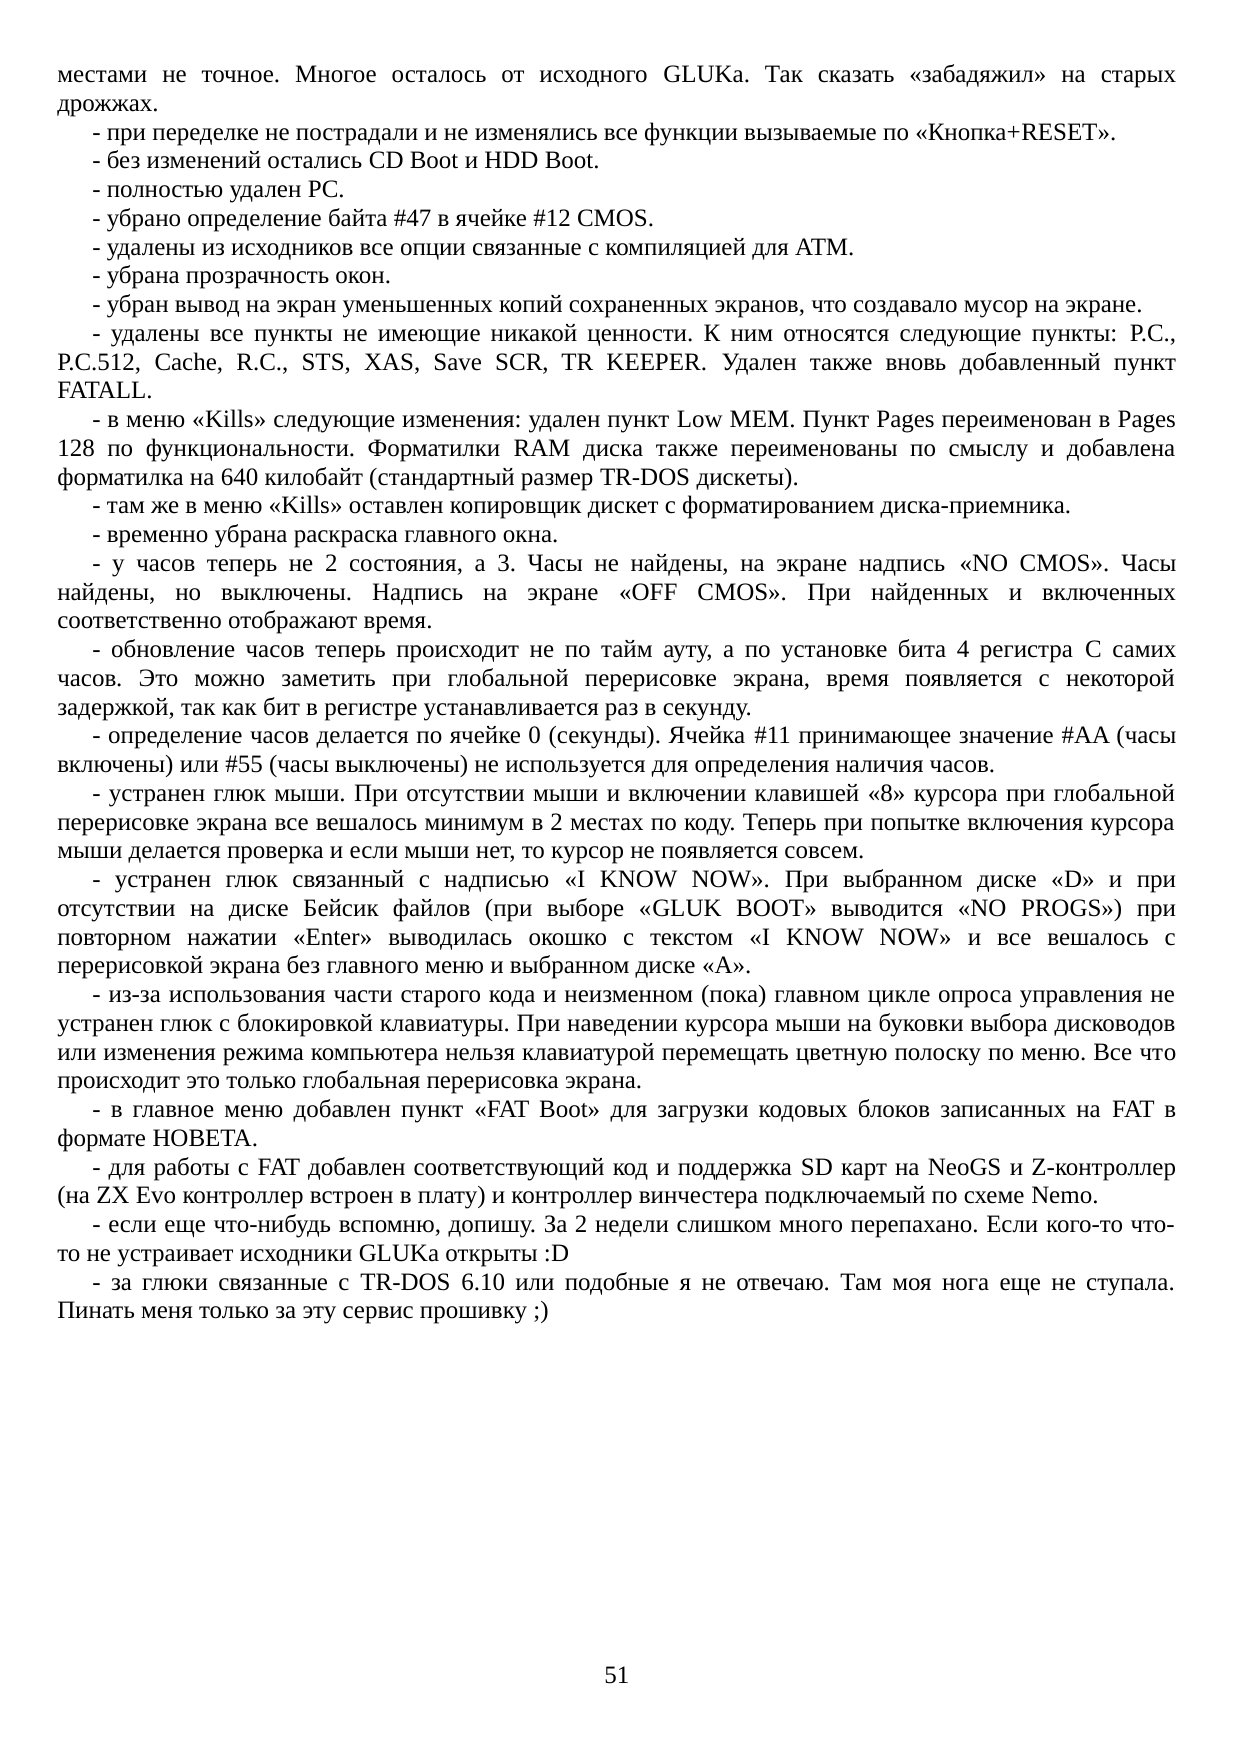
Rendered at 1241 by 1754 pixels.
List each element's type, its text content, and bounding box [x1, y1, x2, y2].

text - без изменений остались CD Boot и HDD Boot. [57, 146, 1176, 174]
text - определение часов делается по ячейке 0 (секунды). Ячейка #11 принимающее значение #AA (часы включены) или #55 (часы выключены) не используется для определения наличия часов. [57, 721, 1176, 778]
text - если еще что-нибудь вспомню, допишу. За 2 недели слишком много перепахано. Если кого-то что-то не устраивает исходники GLUKа открыты :D [57, 1209, 1176, 1267]
text - обновление часов теперь происходит не по тайм ауту, а по установке бита 4 регистра C самих часов. Это можно заметить при глобальной перерисовке экрана, время появляется с некоторой задержкой, так как бит в регистре устанавливается раз в секунду. [57, 634, 1176, 721]
text - удалены из исходников все опции связанные с компиляцией для АТМ. [57, 232, 1176, 261]
text - убрано определение байта #47 в ячейке #12 CMOS. [57, 203, 1176, 232]
text - убран вывод на экран уменьшенных копий сохраненных экранов, что создавало мусор на экране. [57, 289, 1176, 318]
text - удалены все пункты не имеющие никакой ценности. К ним относятся следующие пункты: P.C., P.C.512, Cache, R.C., STS, XAS, Save SCR, TR KEEPER. Удален также вновь добавленный пункт FATALL. [57, 318, 1176, 404]
text - у часов теперь не 2 состояния, а 3. Часы не найдены, на экране надпись «NO CMOS». Часы найдены, но выключены. Надпись на экране «OFF CMOS». При найденных и включенных соответственно отображают время. [57, 548, 1176, 634]
text - за глюки связанные с TR-DOS 6.10 или подобные я не отвечаю. Там моя нога еще не ступала. Пинать меня только за эту сервис прошивку ;) [57, 1267, 1176, 1324]
text - устранен глюк мыши. При отсутствии мыши и включении клавишей «8» курсора при глобальной перерисовке экрана все вешалось минимум в 2 местах по коду. Теперь при попытке включения курсора мыши делается проверка и если мыши нет, то курсор не появляется совсем. [57, 778, 1176, 864]
text - из-за использования части старого кода и неизменном (пока) главном цикле опроса управления не устранен глюк с блокировкой клавиатуры. При наведении курсора мыши на буковки выбора дисководов или изменения режима компьютера нельзя клавиатурой перемещать цветную полоску по меню. Все что происходит это только глобальная перерисовка экрана. [57, 979, 1176, 1094]
text - временно убрана раскраска главного окна. [57, 519, 1176, 548]
text - при переделке не пострадали и не изменялись все функции вызываемые по «Кнопка+RESET». [57, 117, 1176, 146]
text - для работы с FAT добавлен соответствующий код и поддержка SD карт на NeoGS и Z-контроллер (на ZX Evo контроллер встроен в плату) и контроллер винчестера подключаемый по схеме Nemo. [57, 1152, 1176, 1209]
text - полностью удален PC. [57, 174, 1176, 203]
text - в меню «Kills» следующие изменения: удален пункт Low MEM. Пункт Pages переименован в Pages 128 по функциональности. Форматилки RAM диска также переименованы по смыслу и добавлена форматилка на 640 килобайт (стандартный размер TR-DOS дискеты). [57, 404, 1176, 491]
text местами не точное. Многое осталось от исходного GLUKа. Так сказать «забадяжил» на старых дрожжах. [57, 59, 1176, 117]
text - в главное меню добавлен пункт «FAT Boot» для загрузки кодовых блоков записанных на FAT в формате HOBETA. [57, 1094, 1176, 1152]
text - убрана прозрачность окон. [57, 261, 1176, 289]
text - там же в меню «Kills» оставлен копировщик дискет с форматированием диска-приемника. [57, 491, 1176, 519]
text - устранен глюк связанный с надписью «I KNOW NOW». При выбранном диске «D» и при отсутствии на диске Бейсик файлов (при выборе «GLUK BOOT» выводится «NO PROGS») при повторном нажатии «Enter» выводилась окошко с текстом «I KNOW NOW» и все вешалось с перерисовкой экрана без главного меню и выбранном диске «A». [57, 864, 1176, 979]
